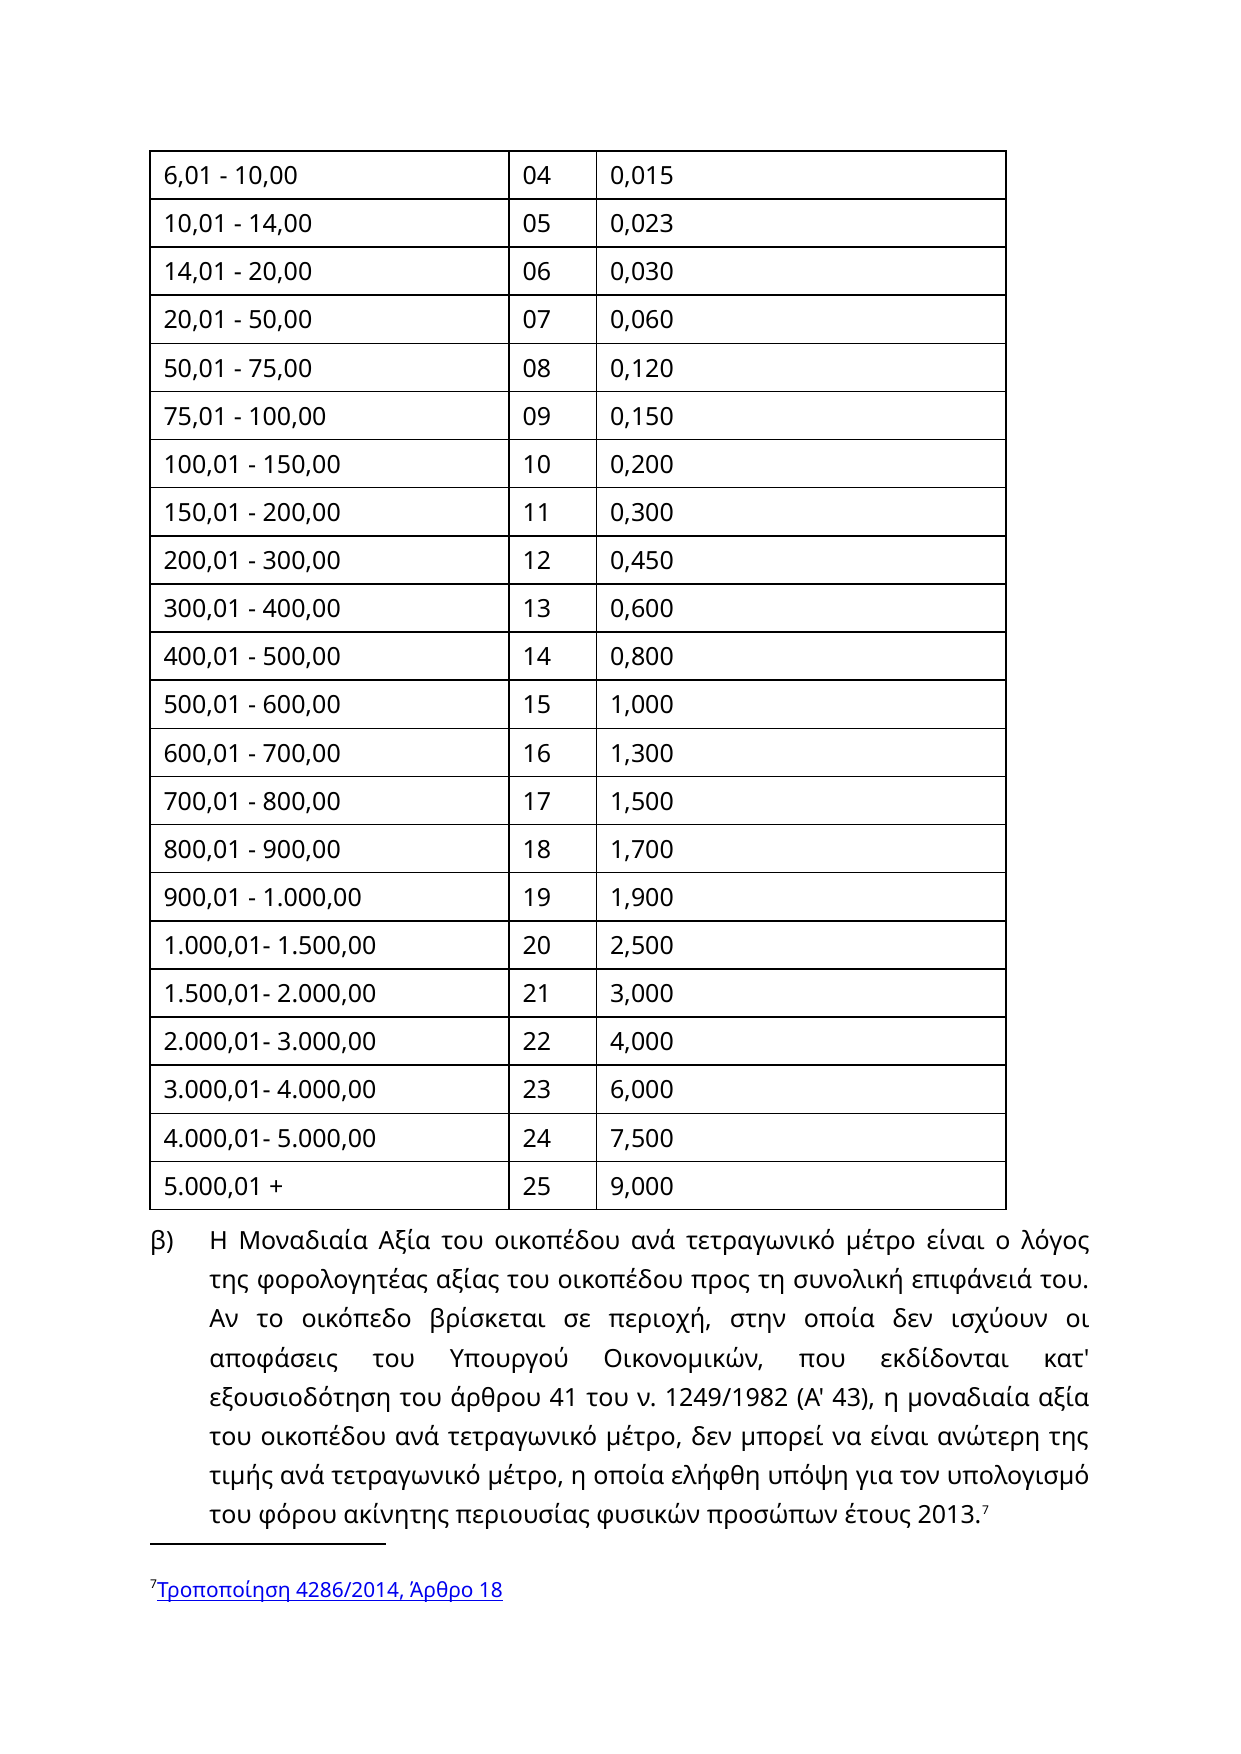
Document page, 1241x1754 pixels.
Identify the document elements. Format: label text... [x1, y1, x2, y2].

table_cell 17 [510, 777, 596, 824]
table_cell 900,01 - 1.000,00 [151, 873, 508, 920]
table_cell 600,01 - 700,00 [151, 729, 508, 776]
table_cell 3.000,01- 4.000,00 [151, 1066, 508, 1112]
table_cell 1,700 [597, 825, 1005, 872]
table_cell 12 [510, 537, 596, 583]
table_cell 06 [510, 248, 596, 294]
table_cell 6,01 - 10,00 [151, 152, 508, 198]
table_cell 15 [510, 681, 596, 727]
table_cell 09 [510, 392, 596, 439]
table_cell 150,01 - 200,00 [151, 488, 508, 535]
table_cell 0,200 [597, 440, 1005, 487]
table_cell 1.000,01- 1.500,00 [151, 922, 508, 968]
table_cell 75,01 - 100,00 [151, 392, 508, 439]
table_cell 11 [510, 488, 596, 535]
table_cell 07 [510, 296, 596, 342]
table_cell 800,01 - 900,00 [151, 825, 508, 872]
table_cell 50,01 - 75,00 [151, 344, 508, 391]
table_cell 0,015 [597, 152, 1005, 198]
table_cell 0,600 [597, 585, 1005, 631]
table_cell 25 [510, 1162, 596, 1209]
table_cell 4.000,01- 5.000,00 [151, 1114, 508, 1161]
table_cell 2.000,01- 3.000,00 [151, 1018, 508, 1064]
table_cell 04 [510, 152, 596, 198]
table_cell 6,000 [597, 1066, 1005, 1112]
table_cell 200,01 - 300,00 [151, 537, 508, 583]
table_cell 0,030 [597, 248, 1005, 294]
table_cell 5.000,01 + [151, 1162, 508, 1209]
table_cell 20,01 - 50,00 [151, 296, 508, 342]
list β) Η Μοναδιαία Αξία του οικοπέδου ανά τετραγωνικό μέτρο είναι ο λόγος της φορολογητέας αξίας του οικοπέδου προς τη συνολική επιφάνειά του. Αν το οικόπεδο βρίσκεται σε περιοχή, στην οποία δεν ισχύουν οι αποφάσεις του Υπουργού Οικονομικών, που εκδίδονται κατ' εξουσιοδότηση του άρθρου 41 του ν. 1249/1982 (Α' 43), η μοναδιαία αξία του οικοπέδου ανά τετραγωνικό μέτρο, δεν μπορεί να είναι ανώτερη της τιμής ανά τετραγωνικό μέτρο, η οποία ελήφθη υπόψη για τον υπολογισμό του φόρου ακίνητης περιουσίας φυσικών προσώπων έτους 2013. [150, 1223, 1090, 1531]
table_cell 24 [510, 1114, 596, 1161]
table_cell 14 [510, 633, 596, 679]
table_cell 1,300 [597, 729, 1005, 776]
table_cell 100,01 - 150,00 [151, 440, 508, 487]
table_cell 20 [510, 922, 596, 968]
table_cell 3,000 [597, 970, 1005, 1016]
table_cell 10,01 - 14,00 [151, 200, 508, 246]
table_cell 1,000 [597, 681, 1005, 727]
table_cell 05 [510, 200, 596, 246]
table_cell 0,150 [597, 392, 1005, 439]
table_cell 0,023 [597, 200, 1005, 246]
table_cell 19 [510, 873, 596, 920]
table_cell 23 [510, 1066, 596, 1112]
table_cell 500,01 - 600,00 [151, 681, 508, 727]
table_cell 9,000 [597, 1162, 1005, 1209]
table_cell 1,500 [597, 777, 1005, 824]
table_cell 7,500 [597, 1114, 1005, 1161]
table_cell 4,000 [597, 1018, 1005, 1064]
table_cell 13 [510, 585, 596, 631]
table_cell 10 [510, 440, 596, 487]
table_cell 2,500 [597, 922, 1005, 968]
table_cell 300,01 - 400,00 [151, 585, 508, 631]
table_cell 1,900 [597, 873, 1005, 920]
table_cell 0,060 [597, 296, 1005, 342]
table_cell 14,01 - 20,00 [151, 248, 508, 294]
table_cell 700,01 - 800,00 [151, 777, 508, 824]
table_cell 22 [510, 1018, 596, 1064]
table_cell 0,800 [597, 633, 1005, 679]
table_cell 16 [510, 729, 596, 776]
table_cell 1.500,01- 2.000,00 [151, 970, 508, 1016]
table_cell 0,450 [597, 537, 1005, 583]
table_cell 21 [510, 970, 596, 1016]
table_cell 0,300 [597, 488, 1005, 535]
table_cell 08 [510, 344, 596, 391]
table_cell 18 [510, 825, 596, 872]
table_cell 0,120 [597, 344, 1005, 391]
text Τροποποίηση 4286/2014, Άρθρο 18 [150, 1576, 1090, 1604]
table_cell 400,01 - 500,00 [151, 633, 508, 679]
